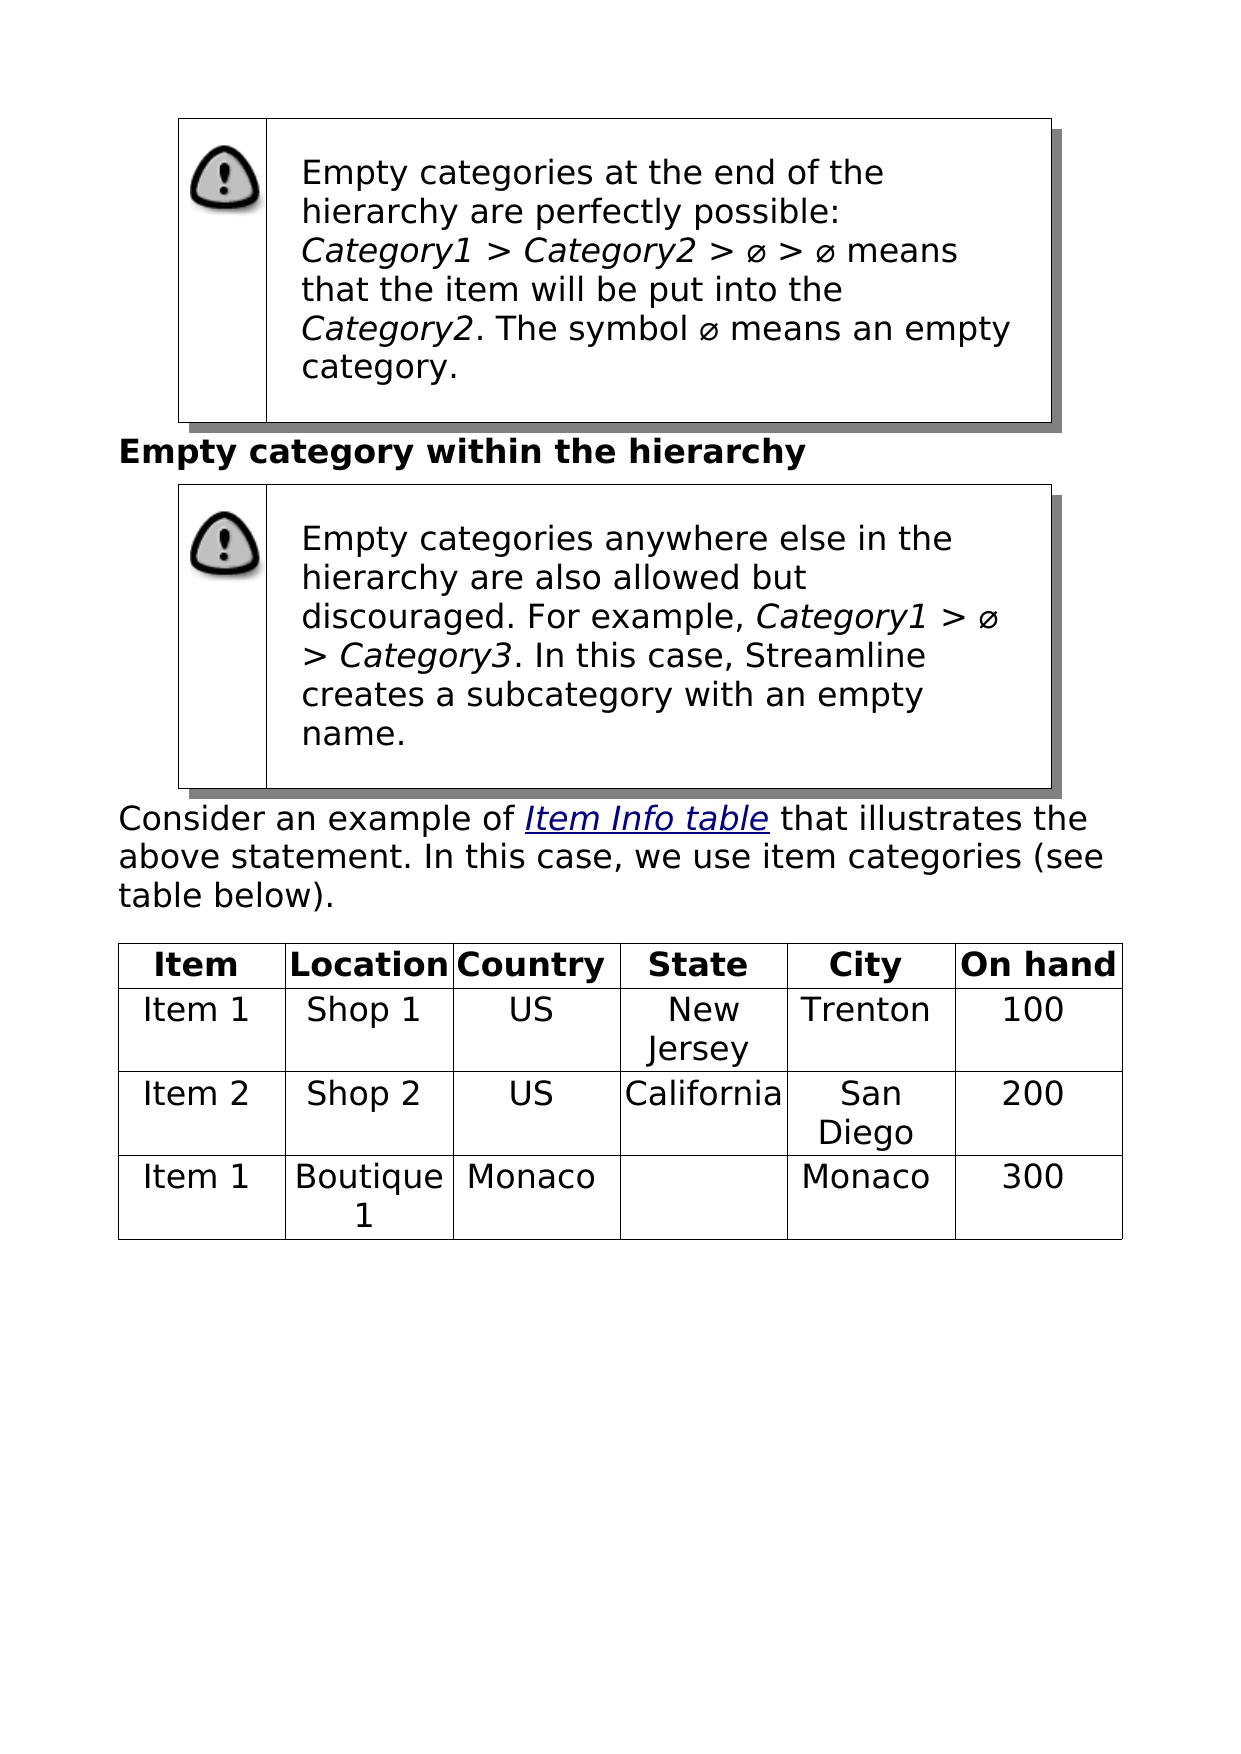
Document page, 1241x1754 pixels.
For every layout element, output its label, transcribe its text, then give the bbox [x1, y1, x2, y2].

table_cell 100 [956, 989, 1122, 1071]
table_header On hand [956, 944, 1122, 988]
table_cell Item 1 [119, 1156, 285, 1239]
text Empty category within the hierarchy [118, 433, 1122, 472]
table_cell US [454, 989, 620, 1071]
table_cell US [454, 1072, 620, 1155]
picture [190, 141, 266, 217]
table_cell Shop 2 [286, 1072, 453, 1155]
table_cell Item 2 [119, 1072, 285, 1155]
table_cell Monaco [454, 1156, 620, 1239]
table_header Country [454, 944, 620, 988]
table_cell Boutique 1 [286, 1156, 453, 1239]
table_cell San Diego [788, 1072, 955, 1155]
table_header Empty categories anywhere else in the hierarchy are also allowed but discouraged. For example, Category1 > ⌀ > Category3. In this case, Streamline creates a subcategory with an empty name. [267, 485, 1051, 788]
table_cell Monaco [788, 1156, 955, 1239]
table_cell Trenton [788, 989, 955, 1071]
table_header [179, 485, 266, 788]
picture [190, 508, 266, 583]
table_header City [788, 944, 955, 988]
table_cell [621, 1156, 787, 1239]
table_cell 200 [956, 1072, 1122, 1155]
table_header [179, 119, 266, 422]
table_cell Item 1 [119, 989, 285, 1071]
table_cell New Jersey [621, 989, 787, 1071]
table_cell 300 [956, 1156, 1122, 1239]
table_header Item [119, 944, 285, 988]
table_header Empty categories at the end of the hierarchy are perfectly possible: Category1 > Category2 > ⌀ > ⌀ means that the item will be put into the Category2. The symbol ⌀ means an empty category. [267, 119, 1051, 422]
table_header Location [286, 944, 453, 988]
text Consider an example of Item Info table that illustrates the above statement. In this case, we use item categories (see table below). [118, 799, 1122, 916]
table_cell Shop 1 [286, 989, 453, 1071]
table_cell California [621, 1072, 787, 1155]
table_header State [621, 944, 787, 988]
